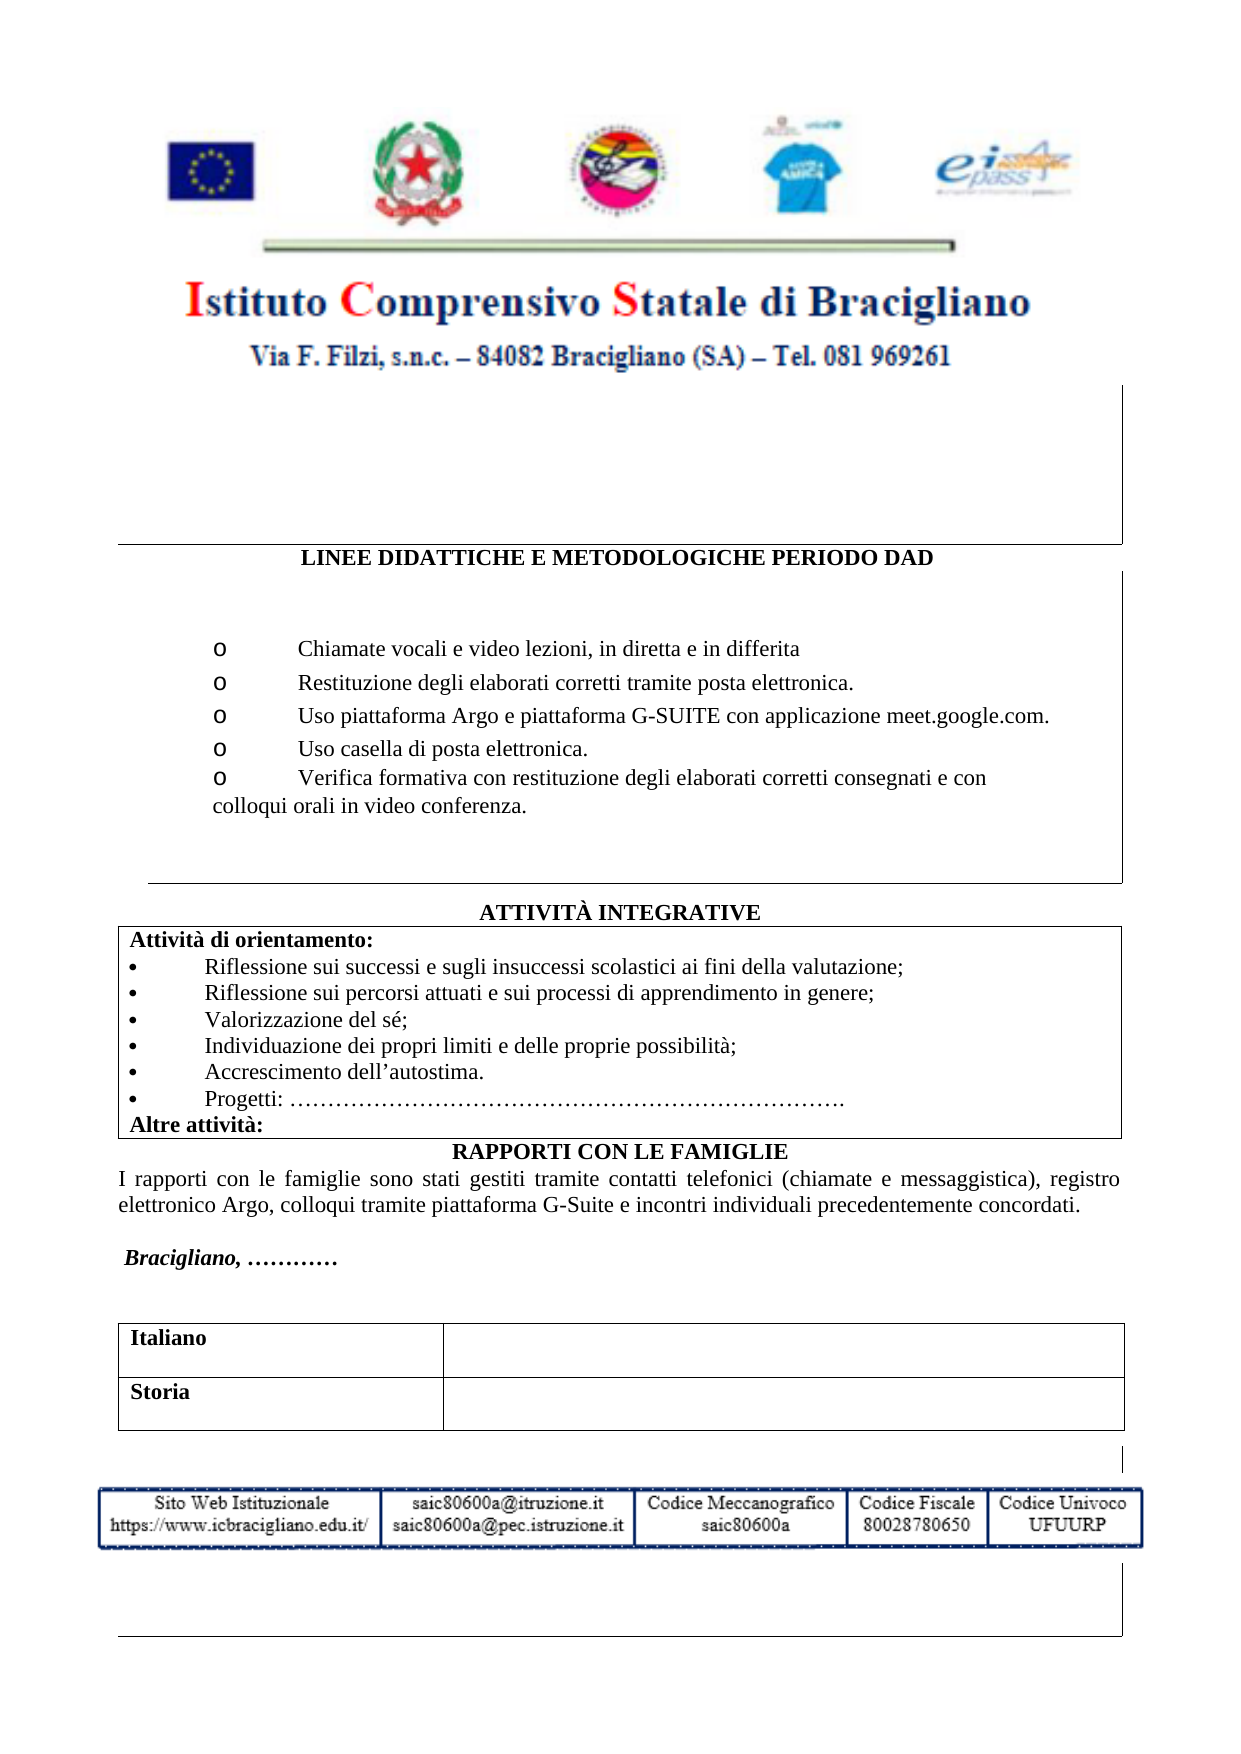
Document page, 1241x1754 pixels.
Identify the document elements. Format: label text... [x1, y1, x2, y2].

text ATTIVITÀ INTEGRATIVE [118, 899, 1122, 926]
table_header [444, 1324, 1124, 1377]
table_cell Storia [119, 1378, 443, 1430]
list Restituzione degli elaborati corretti tramite posta elettronica. [148, 604, 1122, 637]
list Verifica formativa con restituzione degli elaborati corretti consegnati e con colloqui orali in video conferenza. [148, 764, 1122, 883]
table_header Italiano [119, 1324, 443, 1377]
table_cell [444, 1378, 1124, 1430]
list Uso piattaforma Argo e piattaforma G-SUITE con applicazione meet.google.com. [148, 637, 1122, 670]
list Uso casella di posta elettronica. [148, 670, 1122, 764]
table_header Attività di orientamento: Riflessione sui successi e sugli insuccessi scolastici ai fini della valutazione; Riflessione sui percorsi attuati e sui processi di apprendimento in genere; Valorizzazione del sé; Individuazione dei propri limiti e delle proprie possibilità; Accrescimento dell’autostima. Progetti: ………………………………………………………………. Altre attività: [119, 927, 1121, 1137]
text LINEE DIDATTICHE E METODOLOGICHE PERIODO DAD [118, 544, 1122, 571]
list Chiamate vocali e video lezioni, in diretta e in differita [148, 571, 1122, 604]
text Bracigliano, ………… [118, 1244, 1122, 1270]
text RAPPORTI CON LE FAMIGLIE [118, 1139, 1122, 1165]
text I rapporti con le famiglie sono stati gestiti tramite contatti telefonici (chiamate e messaggistica), registro elettronico Argo, colloqui tramite piattaforma G-Suite e incontri individuali precedentemente concordati. [118, 1165, 1122, 1217]
